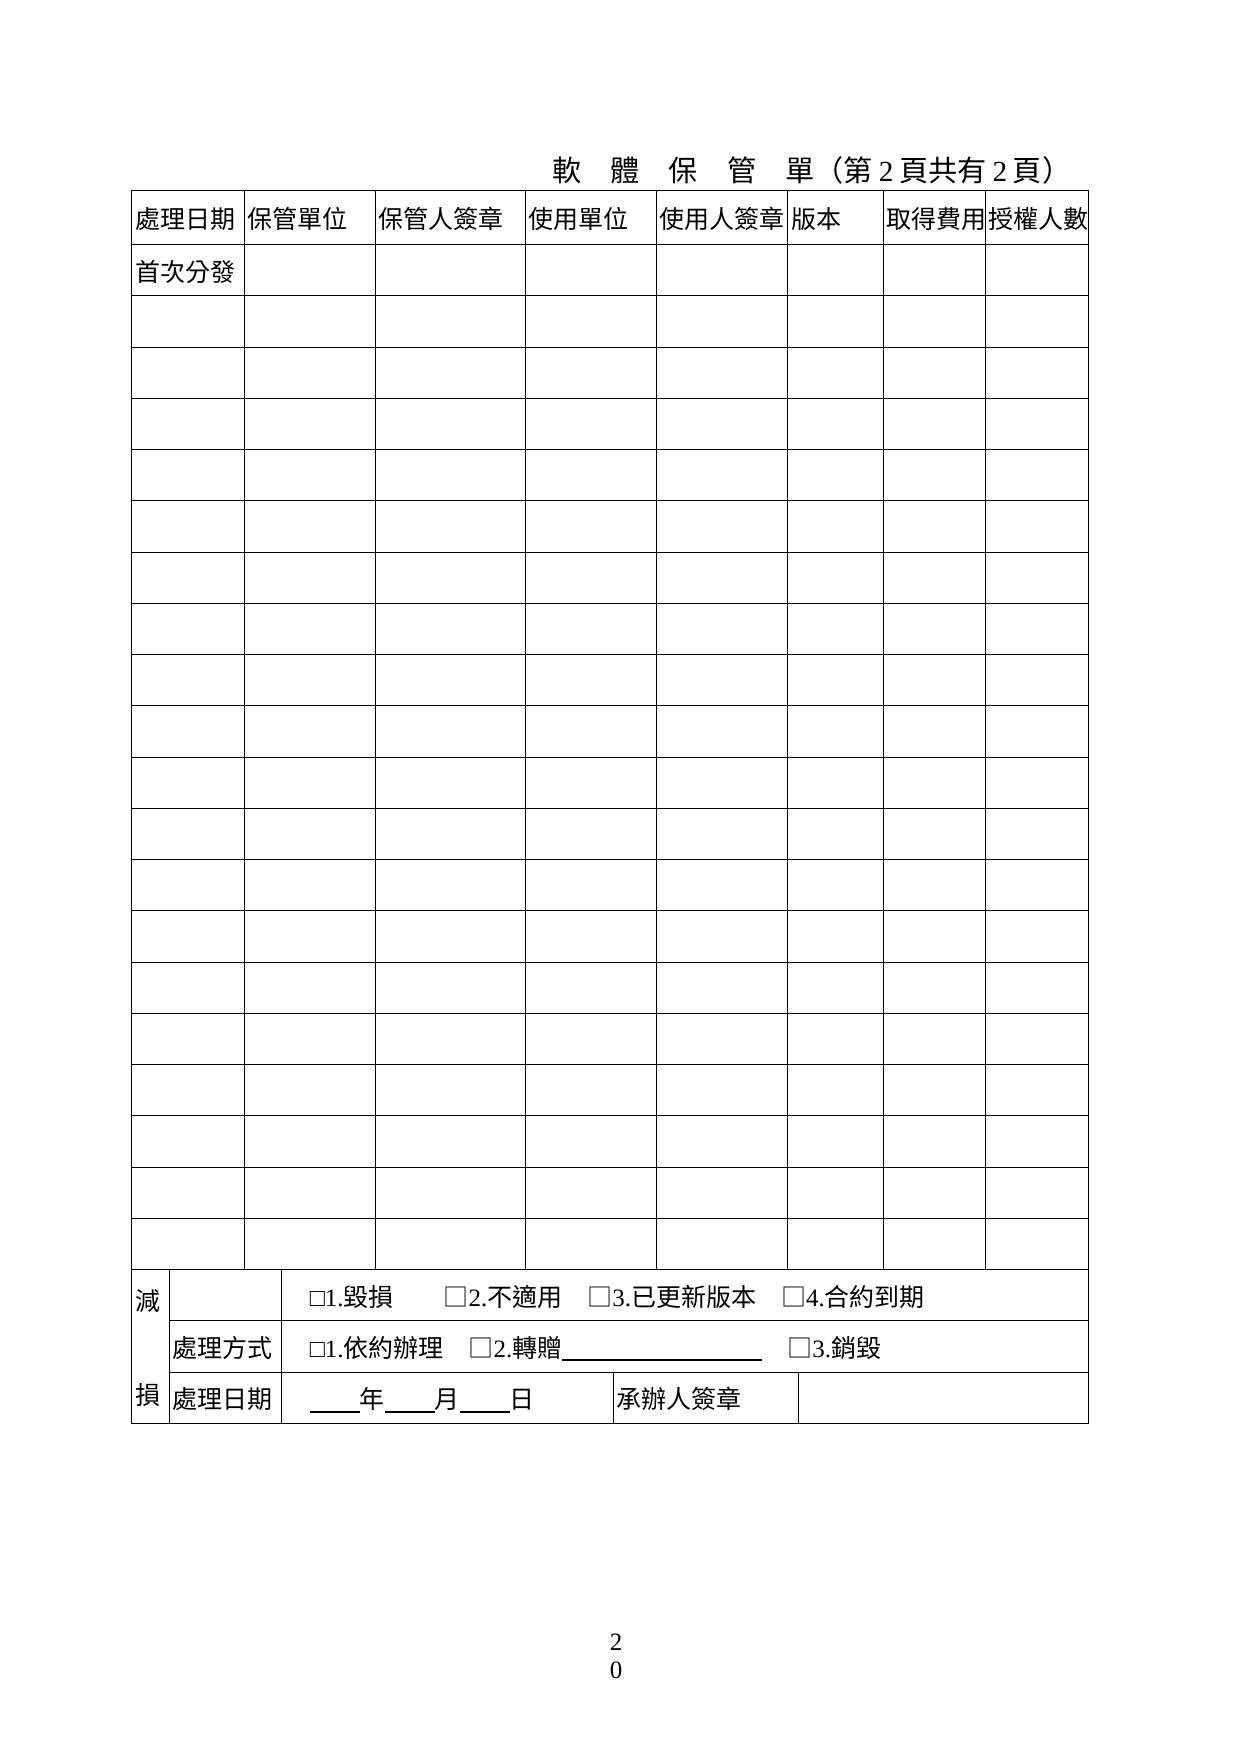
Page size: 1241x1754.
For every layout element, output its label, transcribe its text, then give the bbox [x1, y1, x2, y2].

table_cell [376, 399, 525, 449]
table_cell [986, 1168, 1088, 1218]
table_cell [376, 1219, 525, 1269]
table_cell [986, 963, 1088, 1013]
table_cell [132, 758, 244, 808]
table_cell [376, 655, 525, 705]
table_cell [132, 604, 244, 654]
table_cell [376, 860, 525, 910]
table_cell [986, 501, 1088, 552]
table_cell [884, 296, 985, 347]
table_cell [657, 399, 787, 449]
table_cell [986, 1116, 1088, 1167]
table_cell [986, 860, 1088, 910]
table_cell [526, 655, 656, 705]
table_cell [132, 1168, 244, 1218]
table_cell [526, 245, 656, 295]
table_cell [788, 963, 883, 1013]
table_cell [245, 911, 375, 962]
table_cell [986, 604, 1088, 654]
table_cell [376, 809, 525, 859]
table_cell [526, 860, 656, 910]
table_cell [986, 655, 1088, 705]
table_cell [788, 758, 883, 808]
table_cell [884, 1168, 985, 1218]
table_cell [526, 604, 656, 654]
table_cell [526, 296, 656, 347]
table_cell [986, 758, 1088, 808]
table_cell [788, 655, 883, 705]
table_cell [788, 809, 883, 859]
table_cell [526, 501, 656, 552]
table_cell [376, 553, 525, 603]
table_cell [884, 348, 985, 398]
table_cell [884, 655, 985, 705]
table_cell [245, 450, 375, 500]
table_cell [526, 1219, 656, 1269]
table_cell [884, 809, 985, 859]
table_cell [657, 758, 787, 808]
table_cell [788, 604, 883, 654]
table_cell [884, 245, 985, 295]
table_cell [376, 758, 525, 808]
table_cell [526, 1065, 656, 1115]
table_cell [657, 911, 787, 962]
table_cell [245, 245, 375, 295]
table_cell [657, 296, 787, 347]
table_cell 處理日期 [170, 1373, 281, 1423]
table_cell [132, 1116, 244, 1167]
table_cell [526, 399, 656, 449]
table_cell [376, 963, 525, 1013]
table_cell [526, 911, 656, 962]
table_cell [788, 706, 883, 757]
table_cell [884, 1219, 985, 1269]
table_cell [986, 1219, 1088, 1269]
table_cell [657, 963, 787, 1013]
table_cell 減 損 [132, 1270, 169, 1423]
table_cell [245, 963, 375, 1013]
table_cell [132, 1219, 244, 1269]
table_cell [245, 1219, 375, 1269]
table_cell [376, 1116, 525, 1167]
table_cell [132, 296, 244, 347]
table_cell [376, 245, 525, 295]
table_cell [526, 553, 656, 603]
table_cell [526, 1116, 656, 1167]
table_cell [657, 245, 787, 295]
table_cell [986, 399, 1088, 449]
table_cell [884, 1116, 985, 1167]
table_cell [884, 706, 985, 757]
table_cell [657, 553, 787, 603]
table_cell [245, 296, 375, 347]
table_cell [788, 1014, 883, 1064]
table_cell [245, 706, 375, 757]
table_cell [526, 963, 656, 1013]
table_cell [132, 348, 244, 398]
table_cell [788, 1168, 883, 1218]
table_cell [986, 450, 1088, 500]
table_header 保管單位 [245, 191, 375, 244]
table_cell [986, 245, 1088, 295]
table_cell [788, 348, 883, 398]
table_cell [788, 553, 883, 603]
table_cell [657, 809, 787, 859]
table_cell 首次分發 [132, 245, 244, 295]
table_cell [376, 1014, 525, 1064]
table_cell [132, 911, 244, 962]
table_cell [526, 1168, 656, 1218]
table_cell [657, 1168, 787, 1218]
table_cell [788, 1065, 883, 1115]
table_cell [245, 809, 375, 859]
table_cell [170, 1270, 281, 1320]
table_cell [245, 1065, 375, 1115]
table_cell [788, 1219, 883, 1269]
table_cell [884, 963, 985, 1013]
table_cell [884, 860, 985, 910]
table_cell [132, 553, 244, 603]
table_cell [788, 501, 883, 552]
table_cell [884, 501, 985, 552]
table_cell [376, 296, 525, 347]
table_cell [132, 1065, 244, 1115]
table_cell [376, 911, 525, 962]
table_cell [245, 1168, 375, 1218]
table_cell [132, 1014, 244, 1064]
table_cell [884, 758, 985, 808]
table_cell [526, 809, 656, 859]
table_cell [986, 553, 1088, 603]
table_cell [132, 501, 244, 552]
table_cell [799, 1373, 1088, 1423]
table_cell [657, 1219, 787, 1269]
table_cell [245, 758, 375, 808]
table_header 使用人簽章 [657, 191, 787, 244]
table_cell [884, 1065, 985, 1115]
table_cell □1.依約辦理 □2.轉贈 □3.銷毀 [282, 1321, 1088, 1372]
table_header 保管人簽章 [376, 191, 525, 244]
table_cell [788, 911, 883, 962]
table_cell [245, 1116, 375, 1167]
table_cell [884, 604, 985, 654]
table_cell [657, 604, 787, 654]
table_cell [788, 245, 883, 295]
table_cell [884, 1014, 985, 1064]
table_cell [245, 348, 375, 398]
table_cell [376, 1168, 525, 1218]
table_header 版本 [788, 191, 883, 244]
table_cell [376, 706, 525, 757]
table_cell [788, 450, 883, 500]
table_cell [245, 553, 375, 603]
table_cell [376, 348, 525, 398]
table_cell [788, 1116, 883, 1167]
table_cell [376, 604, 525, 654]
table_cell [132, 450, 244, 500]
table_cell [788, 296, 883, 347]
table_cell [884, 450, 985, 500]
table_cell [657, 655, 787, 705]
table_cell [132, 655, 244, 705]
table_cell [132, 706, 244, 757]
table_cell [986, 1014, 1088, 1064]
table_cell [884, 911, 985, 962]
table_cell [376, 450, 525, 500]
table_cell [657, 348, 787, 398]
table_cell [657, 450, 787, 500]
table_cell [657, 860, 787, 910]
table_cell [884, 399, 985, 449]
text 軟 體 保 管 單（第2頁共有2頁） [304, 148, 1127, 190]
table_cell [526, 1014, 656, 1064]
table_cell [376, 501, 525, 552]
table_cell [657, 1116, 787, 1167]
table_cell [245, 655, 375, 705]
table_cell [132, 963, 244, 1013]
table_cell 承辦人簽章 [614, 1373, 798, 1423]
table_cell [526, 348, 656, 398]
table_cell [132, 399, 244, 449]
table_cell [986, 348, 1088, 398]
table_cell [788, 399, 883, 449]
table_cell [245, 860, 375, 910]
table_cell [657, 501, 787, 552]
table_cell [245, 604, 375, 654]
table_cell [526, 706, 656, 757]
table_cell [986, 706, 1088, 757]
table_cell [376, 1065, 525, 1115]
table_cell [986, 296, 1088, 347]
table_cell [132, 860, 244, 910]
table_header 取得費用 [884, 191, 985, 244]
table_cell [657, 1065, 787, 1115]
table_cell [657, 706, 787, 757]
table_cell 處理方式 [170, 1321, 281, 1372]
table_cell [526, 450, 656, 500]
table_cell [788, 860, 883, 910]
table_cell [986, 1065, 1088, 1115]
table_cell □1.毀損 □2.不適用 □3.已更新版本 □4.合約到期 [282, 1270, 1088, 1320]
table_cell [245, 399, 375, 449]
table_cell [657, 1014, 787, 1064]
table_cell [245, 1014, 375, 1064]
table_header 授權人數 [986, 191, 1088, 244]
table_cell [986, 809, 1088, 859]
table_cell [245, 501, 375, 552]
table_cell [986, 911, 1088, 962]
table_cell [526, 758, 656, 808]
table_cell [884, 553, 985, 603]
table_cell [132, 809, 244, 859]
table_cell 年 月 日 [282, 1373, 613, 1423]
table_header 使用單位 [526, 191, 656, 244]
table_header 處理日期 [132, 191, 244, 244]
